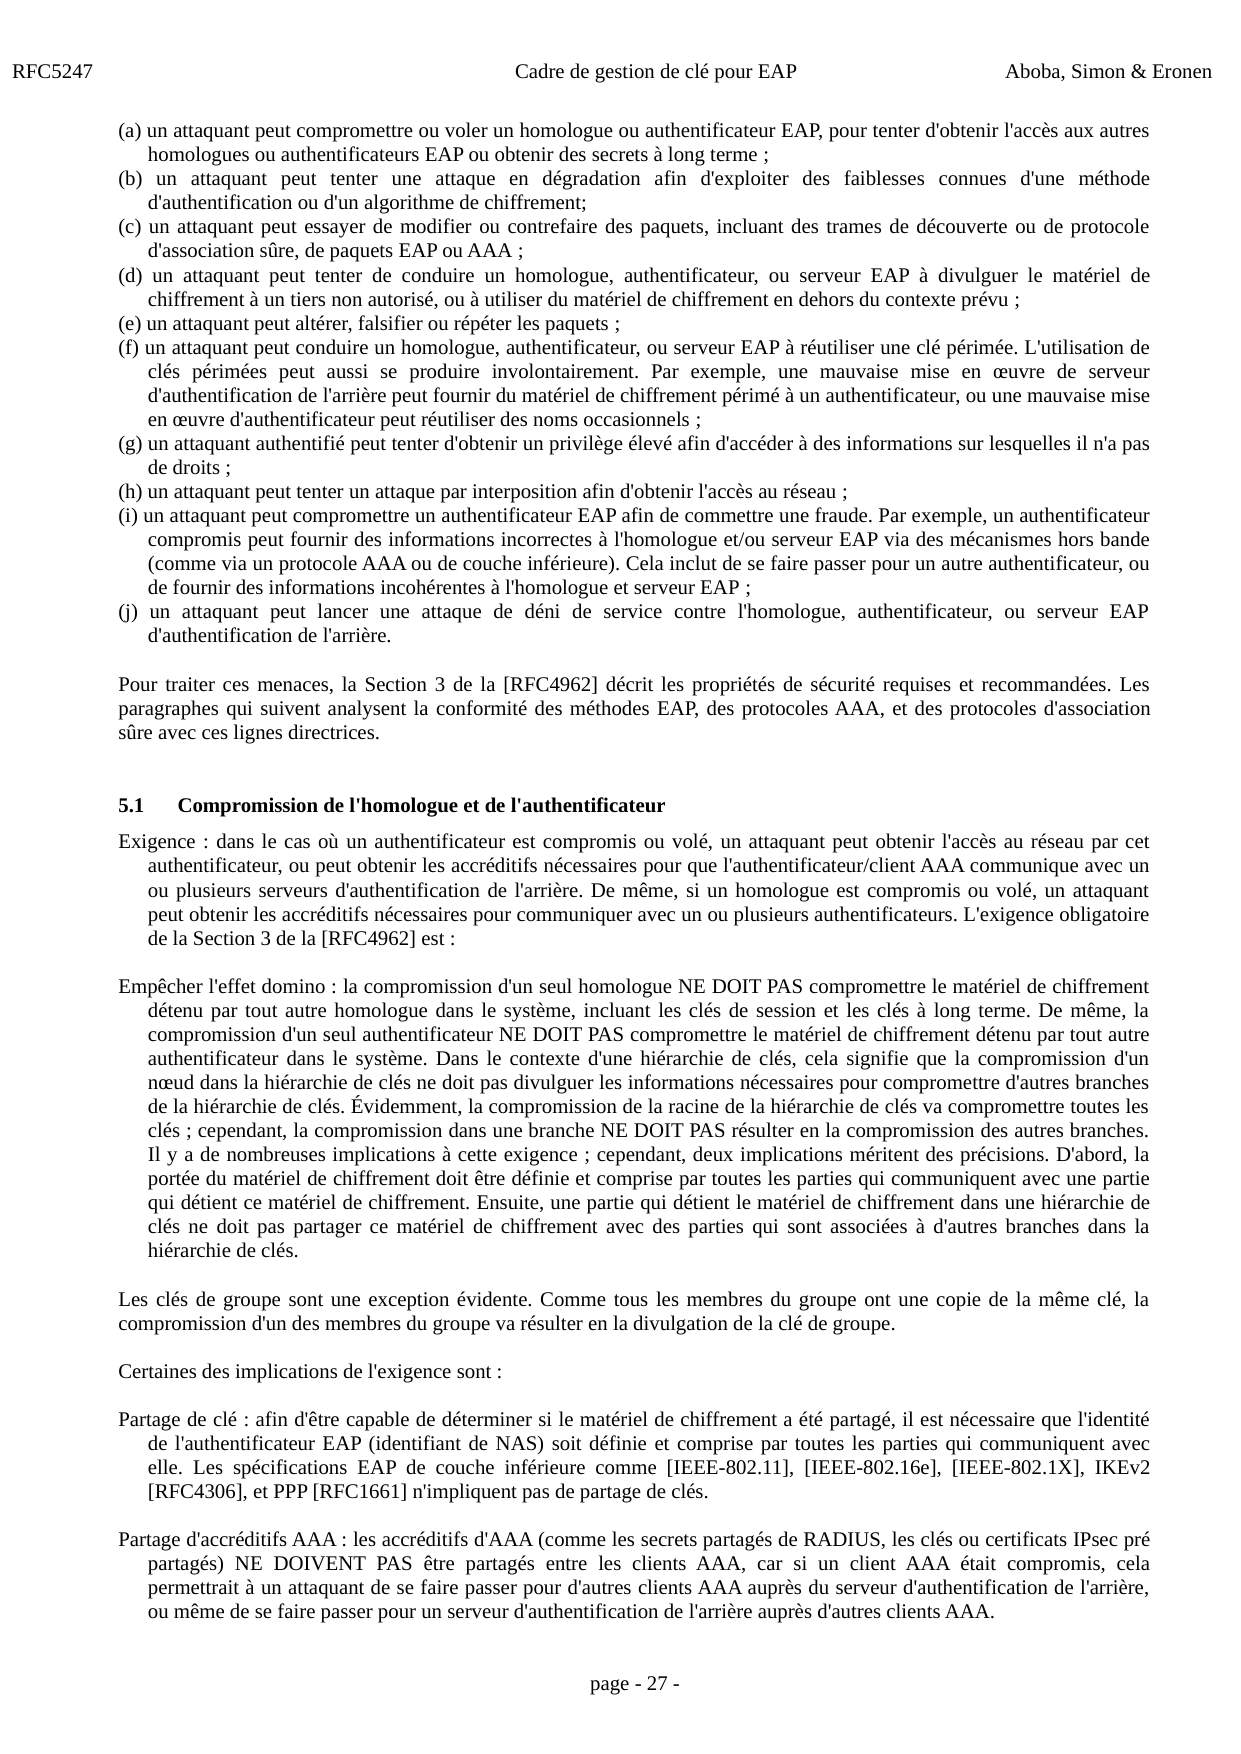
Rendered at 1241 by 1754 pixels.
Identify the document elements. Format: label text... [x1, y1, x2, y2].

text Exigence : dans le cas où un authentificateur est compromis ou volé, un attaquant peut obtenir l'accès au réseau par cet authentificateur, ou peut obtenir les accréditifs nécessaires pour que l'authentificateur/client AAA communique avec un ou plusieurs serveurs d'authentification de l'arrière. De même, si un homologue est compromis ou volé, un attaquant peut obtenir les accréditifs nécessaires pour communiquer avec un ou plusieurs authentificateurs. L'exigence obligatoire de la Section 3 de la [RFC4962] est : [118, 829, 1152, 950]
text Partage d'accréditifs AAA : les accréditifs d'AAA (comme les secrets partagés de RADIUS, les clés ou certificats IPsec pré partagés) NE DOIVENT PAS être partagés entre les clients AAA, car si un client AAA était compromis, cela permettrait à un attaquant de se faire passer pour d'autres clients AAA auprès du serveur d'authentification de l'arrière, ou même de se faire passer pour un serveur d'authentification de l'arrière auprès d'autres clients AAA. [118, 1527, 1152, 1623]
text (d) un attaquant peut tenter de conduire un homologue, authentificateur, ou serveur EAP à divulguer le matériel de chiffrement à un tiers non autorisé, ou à utiliser du matériel de chiffrement en dehors du contexte prévu ; [118, 262, 1152, 311]
text (b) un attaquant peut tenter une attaque en dégradation afin d'exploiter des faiblesses connues d'une méthode d'authentification ou d'un algorithme de chiffrement; [118, 166, 1152, 214]
text (e) un attaquant peut altérer, falsifier ou répéter les paquets ; [118, 311, 1152, 335]
text Les clés de groupe sont une exception évidente. Comme tous les membres du groupe ont une copie de la même clé, la compromission d'un des membres du groupe va résulter en la divulgation de la clé de groupe. [118, 1287, 1152, 1335]
text (g) un attaquant authentifié peut tenter d'obtenir un privilège élevé afin d'accéder à des informations sur lesquelles il n'a pas de droits ; [118, 431, 1152, 479]
text (h) un attaquant peut tenter un attaque par interposition afin d'obtenir l'accès au réseau ; [118, 479, 1152, 503]
subtitle 5.1 Compromission de l'homologue et de l'authentificateur [118, 793, 1152, 817]
text Empêcher l'effet domino : la compromission d'un seul homologue NE DOIT PAS compromettre le matériel de chiffrement détenu par tout autre homologue dans le système, incluant les clés de session et les clés à long terme. De même, la compromission d'un seul authentificateur NE DOIT PAS compromettre le matériel de chiffrement détenu par tout autre authentificateur dans le système. Dans le contexte d'une hiérarchie de clés, cela signifie que la compromission d'un nœud dans la hiérarchie de clés ne doit pas divulguer les informations nécessaires pour compromettre d'autres branches de la hiérarchie de clés. Évidemment, la compromission de la racine de la hiérarchie de clés va compromettre toutes les clés ; cependant, la compromission dans une branche NE DOIT PAS résulter en la compromission des autres branches. Il y a de nombreuses implications à cette exigence ; cependant, deux implications méritent des précisions. D'abord, la portée du matériel de chiffrement doit être définie et comprise par toutes les parties qui communiquent avec une partie qui détient ce matériel de chiffrement. Ensuite, une partie qui détient le matériel de chiffrement dans une hiérarchie de clés ne doit pas partager ce matériel de chiffrement avec des parties qui sont associées à d'autres branches dans la hiérarchie de clés. [118, 974, 1152, 1262]
text (c) un attaquant peut essayer de modifier ou contrefaire des paquets, incluant des trames de découverte ou de protocole d'association sûre, de paquets EAP ou AAA ; [118, 214, 1152, 262]
text Certaines des implications de l'exigence sont : [118, 1359, 1152, 1383]
text Partage de clé : afin d'être capable de déterminer si le matériel de chiffrement a été partagé, il est nécessaire que l'identité de l'authentificateur EAP (identifiant de NAS) soit définie et comprise par toutes les parties qui communiquent avec elle. Les spécifications EAP de couche inférieure comme [IEEE-802.11], [IEEE-802.16e], [IEEE-802.1X], IKEv2 [RFC4306], et PPP [RFC1661] n'impliquent pas de partage de clés. [118, 1407, 1152, 1503]
text (a) un attaquant peut compromettre ou voler un homologue ou authentificateur EAP, pour tenter d'obtenir l'accès aux autres homologues ou authentificateurs EAP ou obtenir des secrets à long terme ; [118, 118, 1152, 166]
text (j) un attaquant peut lancer une attaque de déni de service contre l'homologue, authentificateur, ou serveur EAP d'authentification de l'arrière. [118, 599, 1152, 647]
text (f) un attaquant peut conduire un homologue, authentificateur, ou serveur EAP à réutiliser une clé périmée. L'utilisation de clés périmées peut aussi se produire involontairement. Par exemple, une mauvaise mise en œuvre de serveur d'authentification de l'arrière peut fournir du matériel de chiffrement périmé à un authentificateur, ou une mauvaise mise en œuvre d'authentificateur peut réutiliser des noms occasionnels ; [118, 335, 1152, 431]
text Pour traiter ces menaces, la Section 3 de la [RFC4962] décrit les propriétés de sécurité requises et recommandées. Les paragraphes qui suivent analysent la conformité des méthodes EAP, des protocoles AAA, et des protocoles d'association sûre avec ces lignes directrices. [118, 672, 1152, 744]
text (i) un attaquant peut compromettre un authentificateur EAP afin de commettre une fraude. Par exemple, un authentificateur compromis peut fournir des informations incorrectes à l'homologue et/ou serveur EAP via des mécanismes hors bande (comme via un protocole AAA ou de couche inférieure). Cela inclut de se faire passer pour un autre authentificateur, ou de fournir des informations incohérentes à l'homologue et serveur EAP ; [118, 503, 1152, 599]
